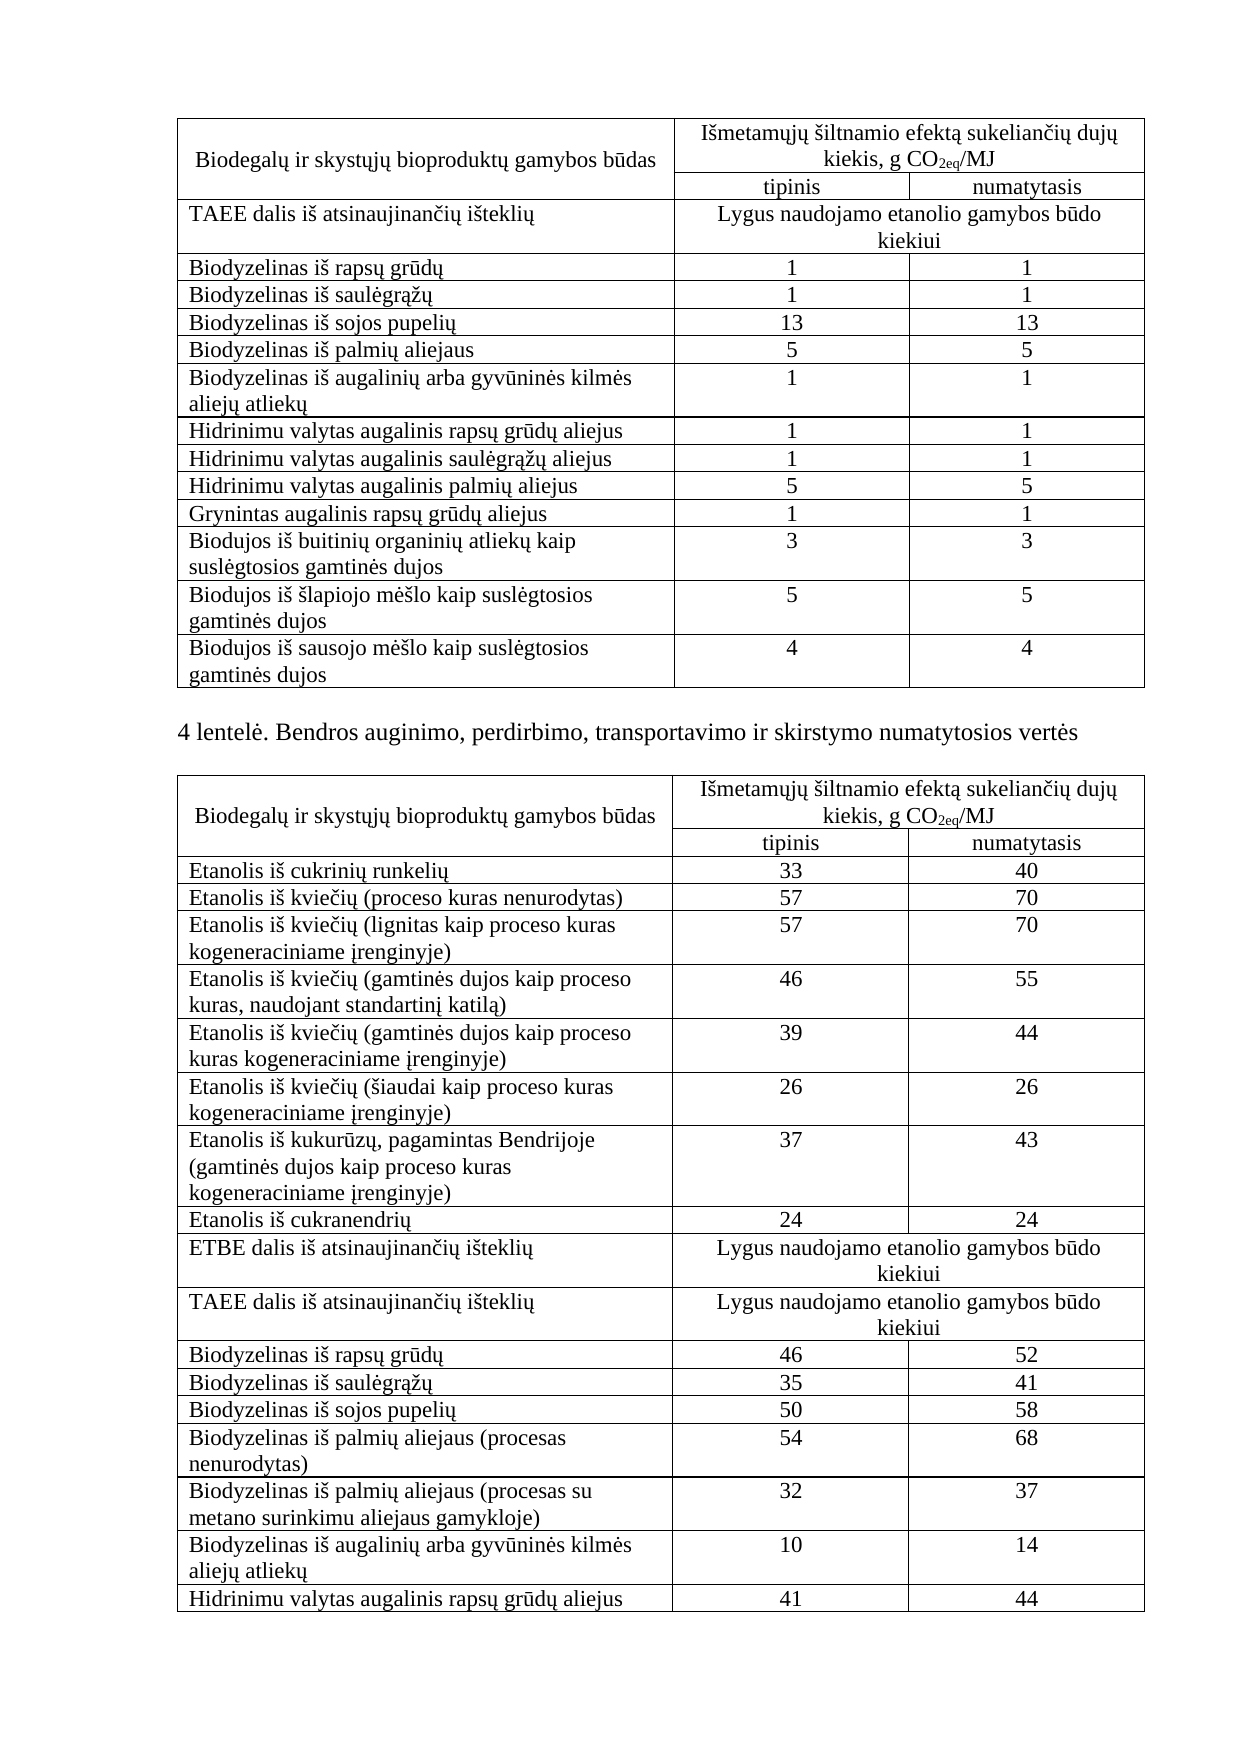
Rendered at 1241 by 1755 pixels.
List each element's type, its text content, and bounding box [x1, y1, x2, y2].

table_cell Etanolis iš cukrinių runkelių [178, 857, 672, 883]
table_cell 57 [673, 911, 908, 964]
table_cell Biodujos iš sausojo mėšlo kaip suslėgtosios gamtinės dujos [178, 635, 674, 687]
table_cell tipinis [675, 173, 909, 199]
table_cell 33 [673, 857, 908, 883]
table_cell 44 [909, 1019, 1144, 1072]
table_header Išmetamųjų šiltnamio efektą sukeliančių dujų kiekis, g CO2eq/MJ [675, 119, 1144, 172]
table_cell Biodyzelinas iš rapsų grūdų [178, 254, 674, 280]
table_cell 1 [675, 281, 909, 308]
table_cell Biodyzelinas iš augalinių arba gyvūninės kilmės aliejų atliekų [178, 364, 674, 416]
table_cell Lygus naudojamo etanolio gamybos būdo kiekiui [673, 1288, 1144, 1340]
table_cell 46 [673, 1341, 908, 1368]
table_cell 1 [910, 445, 1144, 471]
table_cell numatytasis [909, 829, 1144, 856]
table_cell 1 [675, 418, 909, 444]
table_cell 26 [909, 1073, 1144, 1125]
table_cell Etanolis iš kviečių (gamtinės dujos kaip proceso kuras, naudojant standartinį katilą) [178, 965, 672, 1018]
table_cell 3 [910, 527, 1144, 580]
table_cell 50 [673, 1396, 908, 1423]
table_cell TAEE dalis iš atsinaujinančių išteklių [178, 200, 674, 253]
table_cell 1 [675, 500, 909, 526]
table_cell 41 [673, 1585, 908, 1611]
table_cell 46 [673, 965, 908, 1018]
table_cell 1 [910, 364, 1144, 416]
table_cell Etanolis iš kviečių (šiaudai kaip proceso kuras kogeneraciniame įrenginyje) [178, 1073, 672, 1125]
table_cell Hidrinimu valytas augalinis rapsų grūdų aliejus [178, 418, 674, 444]
table_cell 35 [673, 1369, 908, 1395]
table_cell Lygus naudojamo etanolio gamybos būdo kiekiui [675, 200, 1144, 253]
table_cell 1 [910, 254, 1144, 280]
table_cell 70 [909, 911, 1144, 964]
table_cell 5 [675, 581, 909, 633]
table_cell Lygus naudojamo etanolio gamybos būdo kiekiui [673, 1234, 1144, 1287]
table_cell 24 [673, 1207, 908, 1233]
table_cell 32 [673, 1478, 908, 1530]
table_cell 1 [675, 445, 909, 471]
table_cell Biodyzelinas iš saulėgrąžų [178, 1369, 672, 1395]
table_cell TAEE dalis iš atsinaujinančių išteklių [178, 1288, 672, 1340]
table_cell Hidrinimu valytas augalinis saulėgrąžų aliejus [178, 445, 674, 471]
table_cell Etanolis iš kviečių (proceso kuras nenurodytas) [178, 884, 672, 910]
table_cell 5 [675, 472, 909, 498]
table_header Biodegalų ir skystųjų bioproduktų gamybos būdas [178, 119, 674, 199]
table_cell Grynintas augalinis rapsų grūdų aliejus [178, 500, 674, 526]
table_cell 52 [909, 1341, 1144, 1368]
table_cell 37 [673, 1126, 908, 1206]
table_cell Biodyzelinas iš saulėgrąžų [178, 281, 674, 308]
table_cell 1 [910, 281, 1144, 308]
table_cell Biodyzelinas iš sojos pupelių [178, 309, 674, 335]
table_cell 13 [675, 309, 909, 335]
table_cell 1 [910, 418, 1144, 444]
table_cell 37 [909, 1478, 1144, 1530]
table_header Išmetamųjų šiltnamio efektą sukeliančių dujų kiekis, g CO2eq/MJ [673, 776, 1144, 828]
table_cell Biodujos iš šlapiojo mėšlo kaip suslėgtosios gamtinės dujos [178, 581, 674, 633]
table_cell Biodyzelinas iš palmių aliejaus (procesas su metano surinkimu aliejaus gamykloje) [178, 1478, 672, 1530]
table_cell 1 [675, 254, 909, 280]
table_cell numatytasis [910, 173, 1144, 199]
table_cell 13 [910, 309, 1144, 335]
table_cell Hidrinimu valytas augalinis palmių aliejus [178, 472, 674, 498]
table_cell 24 [909, 1207, 1144, 1233]
table_cell 41 [909, 1369, 1144, 1395]
table_cell Etanolis iš kviečių (gamtinės dujos kaip proceso kuras kogeneraciniame įrenginyje) [178, 1019, 672, 1072]
table_cell 68 [909, 1424, 1144, 1476]
table_cell 58 [909, 1396, 1144, 1423]
table_cell 26 [673, 1073, 908, 1125]
table_cell Biodyzelinas iš palmių aliejaus (procesas nenurodytas) [178, 1424, 672, 1476]
table_cell Etanolis iš kukurūzų, pagamintas Bendrijoje (gamtinės dujos kaip proceso kuras kogeneraciniame įrenginyje) [178, 1126, 672, 1206]
table_cell Biodyzelinas iš augalinių arba gyvūninės kilmės aliejų atliekų [178, 1531, 672, 1584]
table_cell 40 [909, 857, 1144, 883]
table_cell 55 [909, 965, 1144, 1018]
table_cell 10 [673, 1531, 908, 1584]
table_cell Biodyzelinas iš rapsų grūdų [178, 1341, 672, 1368]
table_cell 14 [909, 1531, 1144, 1584]
table_cell 3 [675, 527, 909, 580]
table_header Biodegalų ir skystųjų bioproduktų gamybos būdas [178, 776, 672, 856]
table_cell Biodyzelinas iš sojos pupelių [178, 1396, 672, 1423]
table_cell 4 [675, 635, 909, 687]
table_cell Biodyzelinas iš palmių aliejaus [178, 336, 674, 363]
table_cell 39 [673, 1019, 908, 1072]
table_cell 5 [910, 336, 1144, 363]
table_cell 57 [673, 884, 908, 910]
table_cell Hidrinimu valytas augalinis rapsų grūdų aliejus [178, 1585, 672, 1611]
table_cell Etanolis iš kviečių (lignitas kaip proceso kuras kogeneraciniame įrenginyje) [178, 911, 672, 964]
table_cell 5 [910, 581, 1144, 633]
table_cell 1 [675, 364, 909, 416]
table_cell 44 [909, 1585, 1144, 1611]
table_cell 1 [910, 500, 1144, 526]
table_cell 5 [910, 472, 1144, 498]
table_cell 54 [673, 1424, 908, 1476]
table_cell 43 [909, 1126, 1144, 1206]
table_cell ETBE dalis iš atsinaujinančių išteklių [178, 1234, 672, 1287]
table_cell 4 [910, 635, 1144, 687]
text 4 lentelė. Bendros auginimo, perdirbimo, transportavimo ir skirstymo numatytosios vertės [177, 717, 1098, 746]
table_cell Etanolis iš cukranendrių [178, 1207, 672, 1233]
table_cell Biodujos iš buitinių organinių atliekų kaip suslėgtosios gamtinės dujos [178, 527, 674, 580]
table_cell 70 [909, 884, 1144, 910]
table_cell 5 [675, 336, 909, 363]
table_cell tipinis [673, 829, 908, 856]
